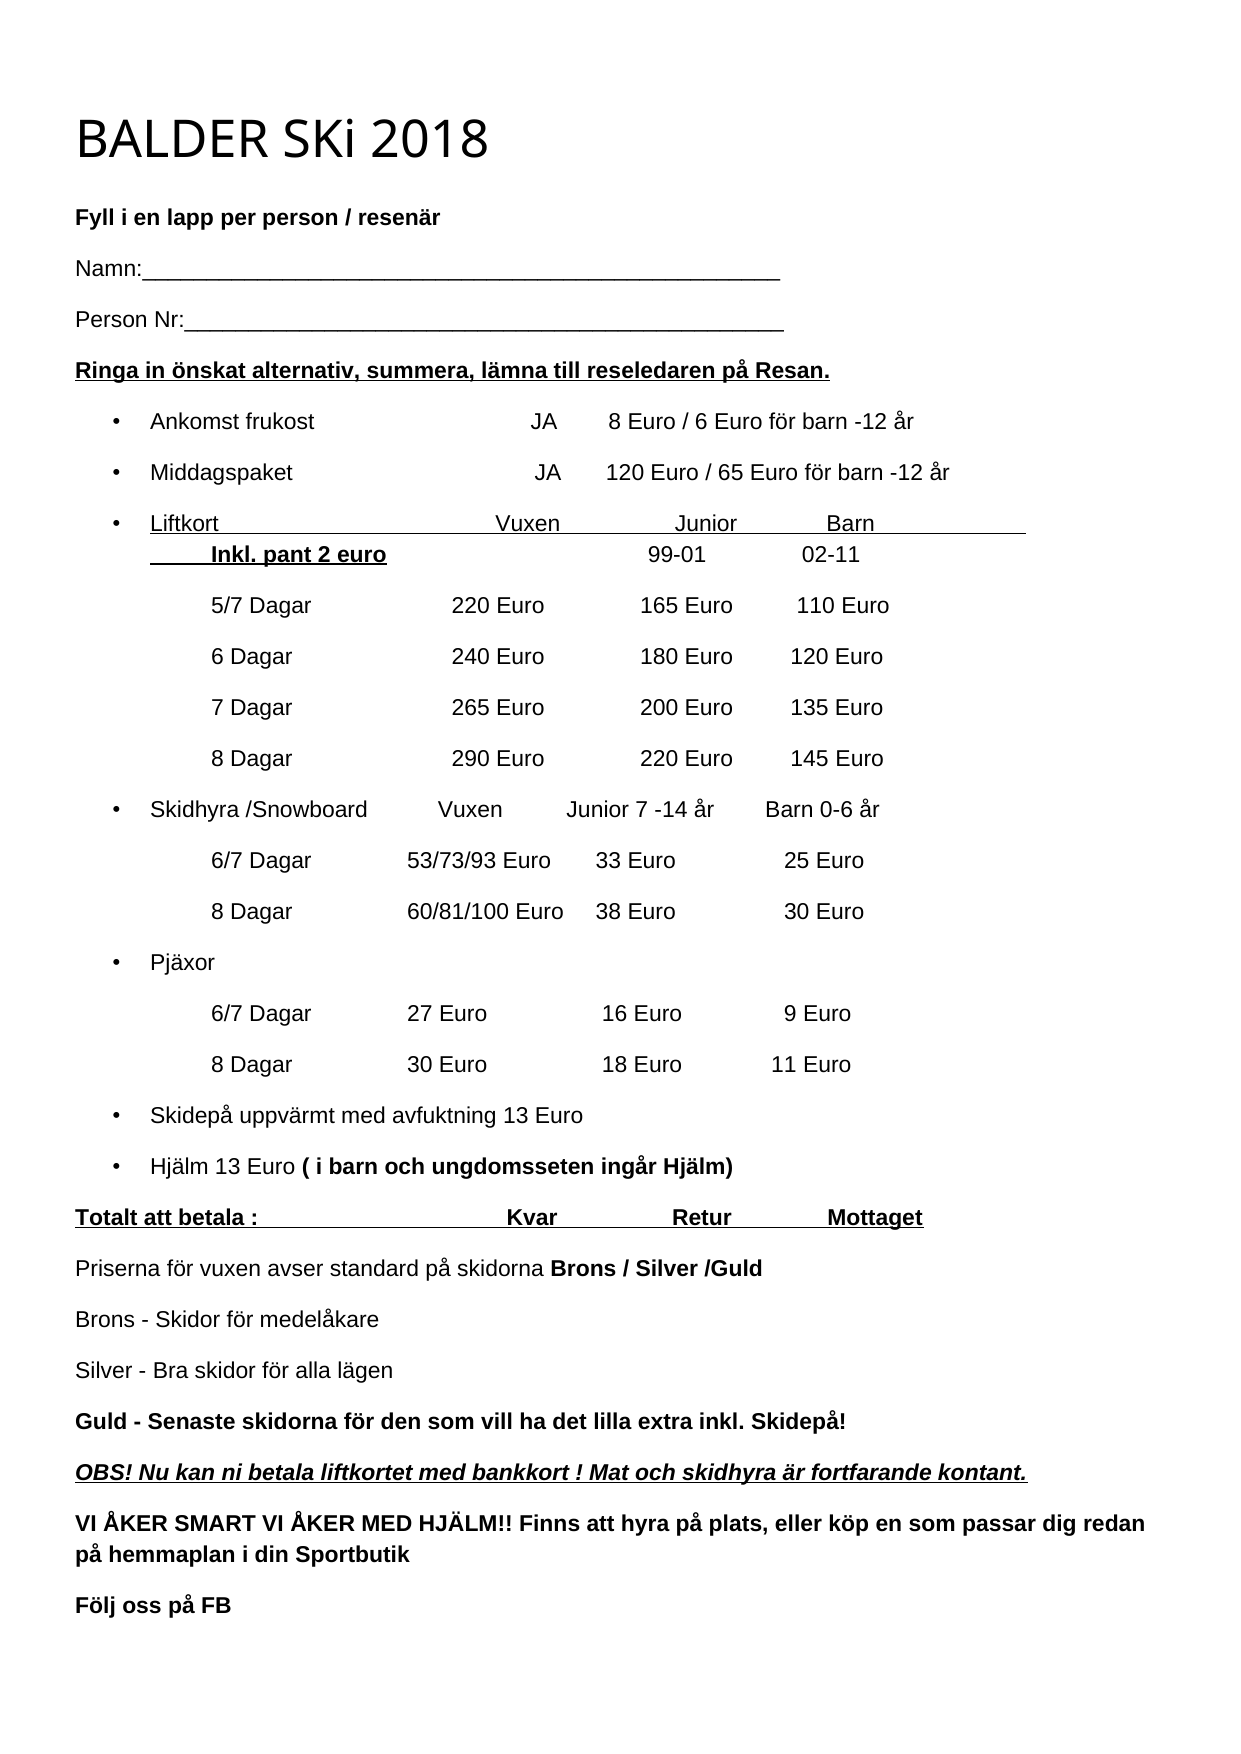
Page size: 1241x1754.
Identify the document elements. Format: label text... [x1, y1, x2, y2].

list Liftkort Vuxen Junior Barn Inkl. pant 2 euro 99-01 02-11 [112, 510, 1165, 567]
text BALDER SKi 2018 [75, 102, 1165, 173]
text Namn:__________________________________________________ [75, 255, 1165, 282]
list Skidepå uppvärmt med avfuktning 13 Euro [112, 1102, 1165, 1128]
text 5/7 Dagar 220 Euro 165 Euro 110 Euro [75, 592, 1165, 618]
list Hjälm 13 Euro ( i barn och ungdomsseten ingår Hjälm) [112, 1153, 1165, 1179]
text 8 Dagar 60/81/100 Euro 38 Euro 30 Euro [75, 898, 1165, 924]
text Totalt att betala : Kvar Retur Mottaget [75, 1204, 1165, 1231]
list Ankomst frukost JA 8 Euro / 6 Euro för barn -12 år [112, 408, 1165, 435]
text 7 Dagar 265 Euro 200 Euro 135 Euro [75, 694, 1165, 720]
list Pjäxor [112, 949, 1165, 975]
text Ringa in önskat alternativ, summera, lämna till reseledaren på Resan. [75, 357, 1165, 384]
text 6/7 Dagar 27 Euro 16 Euro 9 Euro [75, 1000, 1165, 1026]
text Fyll i en lapp per person / resenär [75, 204, 1165, 231]
text Guld - Senaste skidorna för den som vill ha det lilla extra inkl. Skidepå! [75, 1408, 1165, 1435]
text Brons - Skidor för medelåkare [75, 1306, 1165, 1333]
text 6/7 Dagar 53/73/93 Euro 33 Euro 25 Euro [75, 847, 1165, 873]
text 8 Dagar 30 Euro 18 Euro 11 Euro [75, 1051, 1165, 1077]
text Silver - Bra skidor för alla lägen [75, 1357, 1165, 1384]
text 8 Dagar 290 Euro 220 Euro 145 Euro [75, 745, 1165, 771]
list Middagspaket JA 120 Euro / 65 Euro för barn -12 år [112, 459, 1165, 486]
text Person Nr:_______________________________________________ [75, 306, 1165, 333]
text OBS! Nu kan ni betala liftkortet med bankkort ! Mat och skidhyra är fortfarande kontant. [75, 1459, 1165, 1486]
text 6 Dagar 240 Euro 180 Euro 120 Euro [75, 643, 1165, 669]
list Skidhyra /Snowboard Vuxen Junior 7 -14 år Barn 0-6 år [112, 796, 1165, 822]
text Följ oss på FB [75, 1592, 1165, 1618]
text Priserna för vuxen avser standard på skidorna Brons / Silver /Guld [75, 1255, 1165, 1282]
text VI ÅKER SMART VI ÅKER MED HJÄLM!! Finns att hyra på plats, eller köp en som passar dig redan på hemmaplan i din Sportbutik [75, 1510, 1165, 1567]
